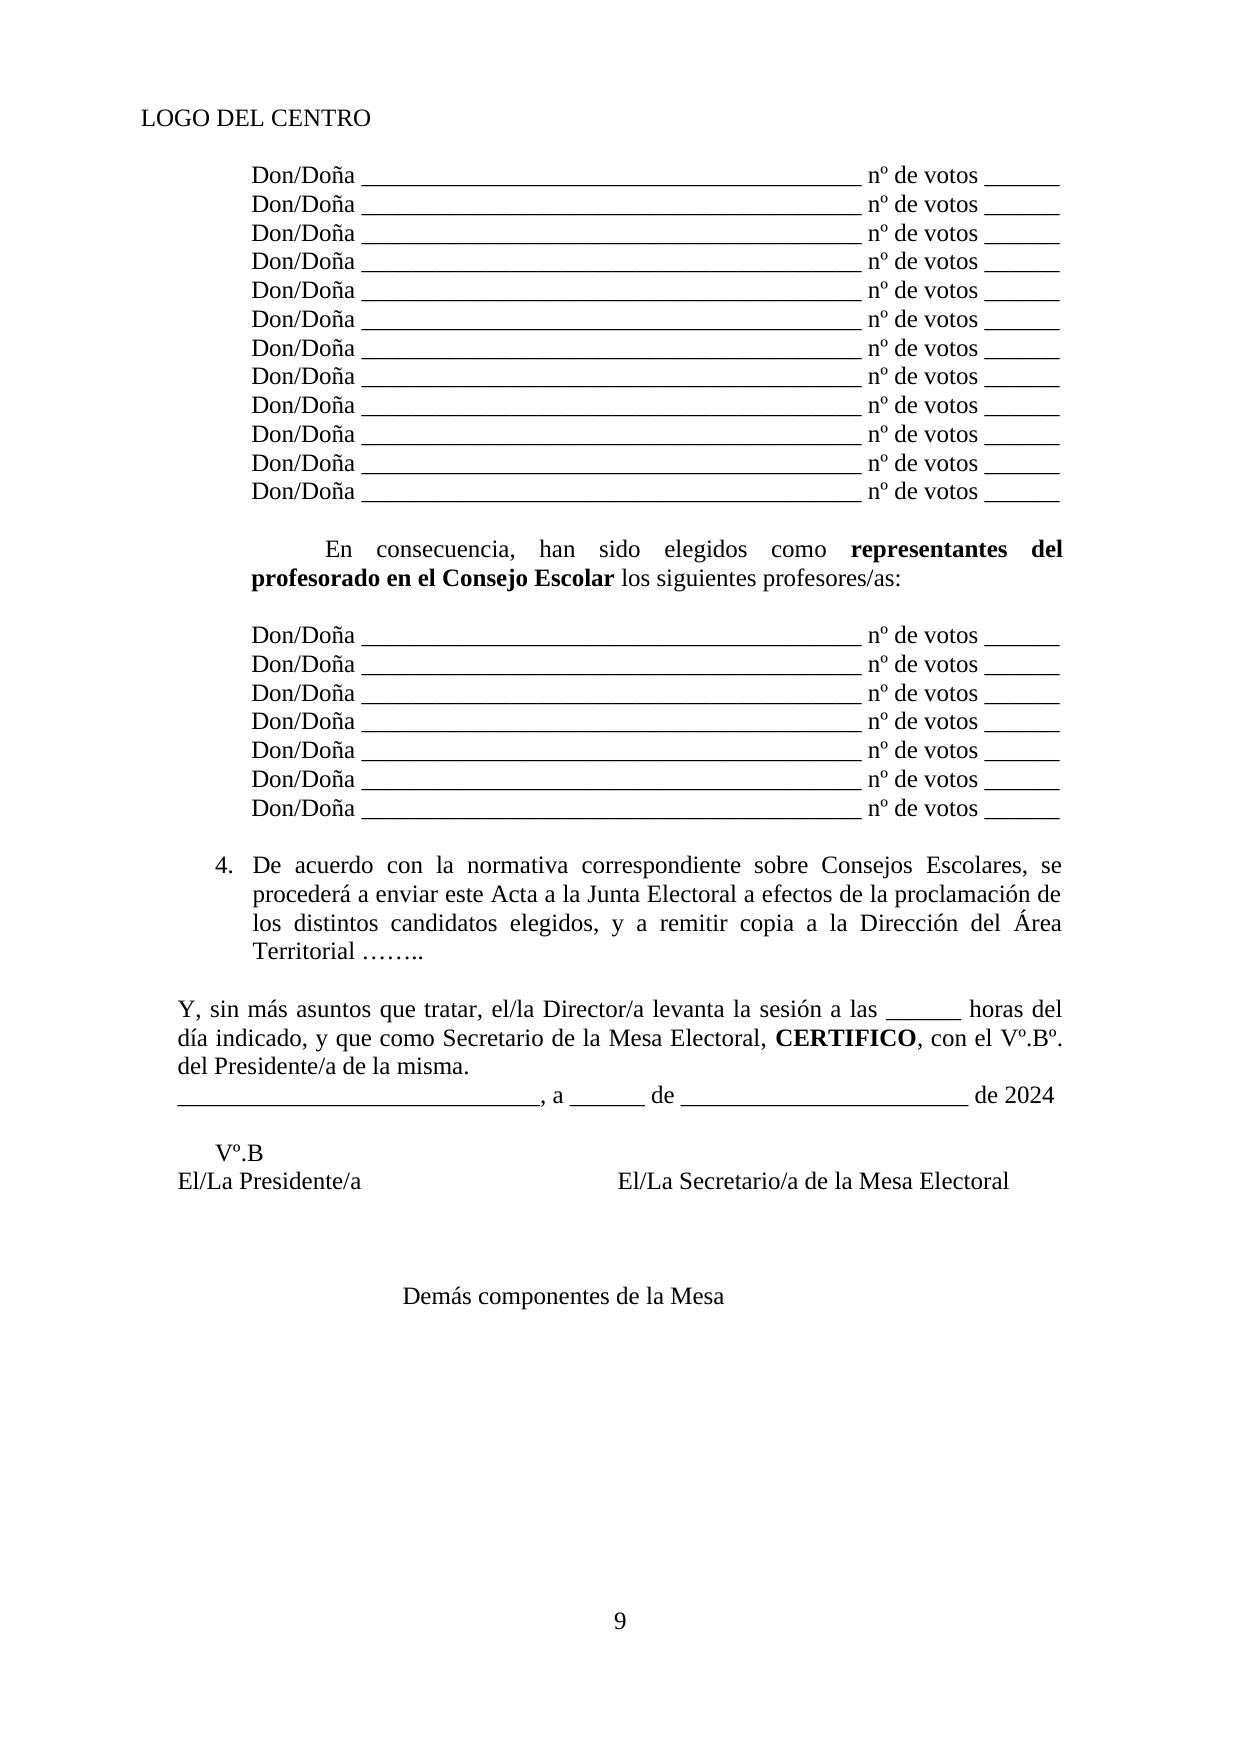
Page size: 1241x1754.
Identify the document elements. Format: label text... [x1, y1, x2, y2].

text Demás componentes de la Mesa [177, 1281, 1063, 1310]
text Don/Doña ________________________________________ nº de votos ______ [251, 419, 1063, 448]
text Vº.B [177, 1138, 1063, 1166]
text Don/Doña ________________________________________ nº de votos ______ [251, 649, 1063, 678]
text Don/Doña ________________________________________ nº de votos ______ [251, 678, 1063, 706]
list De acuerdo con la normativa correspondiente sobre Consejos Escolares, se procederá a enviar este Acta a la Junta Electoral a efectos de la proclamación de los distintos candidatos elegidos, y a remitir copia a la Dirección del Área Territorial …….. [215, 850, 1063, 965]
text Don/Doña ________________________________________ nº de votos ______ [251, 476, 1063, 505]
text Y, sin más asuntos que tratar, el/la Director/a levanta la sesión a las ______ horas del día indicado, y que como Secretario de la Mesa Electoral, CERTIFICO, con el Vº.Bº. del Presidente/a de la misma. [177, 994, 1063, 1080]
text El/La Presidente/a El/La Secretario/a de la Mesa Electoral [177, 1166, 1063, 1195]
text Don/Doña ________________________________________ nº de votos ______ [251, 189, 1063, 218]
text Don/Doña ________________________________________ nº de votos ______ [251, 793, 1063, 821]
text Don/Doña ________________________________________ nº de votos ______ [251, 333, 1063, 361]
text Don/Doña ________________________________________ nº de votos ______ [251, 764, 1063, 793]
text _____________________________, a ______ de _______________________ de 2024 [177, 1080, 1063, 1109]
text Don/Doña ________________________________________ nº de votos ______ [251, 706, 1063, 735]
text Don/Doña ________________________________________ nº de votos ______ [251, 218, 1063, 246]
text Don/Doña ________________________________________ nº de votos ______ [251, 275, 1063, 304]
text Don/Doña ________________________________________ nº de votos ______ [251, 160, 1063, 189]
text En consecuencia, han sido elegidos como representantes del profesorado en el Consejo Escolar los siguientes profesores/as: [251, 534, 1063, 591]
text Don/Doña ________________________________________ nº de votos ______ [251, 390, 1063, 419]
text Don/Doña ________________________________________ nº de votos ______ [251, 448, 1063, 476]
text Don/Doña ________________________________________ nº de votos ______ [251, 361, 1063, 390]
text Don/Doña ________________________________________ nº de votos ______ [251, 620, 1063, 649]
text Don/Doña ________________________________________ nº de votos ______ [251, 246, 1063, 275]
text Don/Doña ________________________________________ nº de votos ______ [251, 304, 1063, 333]
text Don/Doña ________________________________________ nº de votos ______ [251, 735, 1063, 764]
